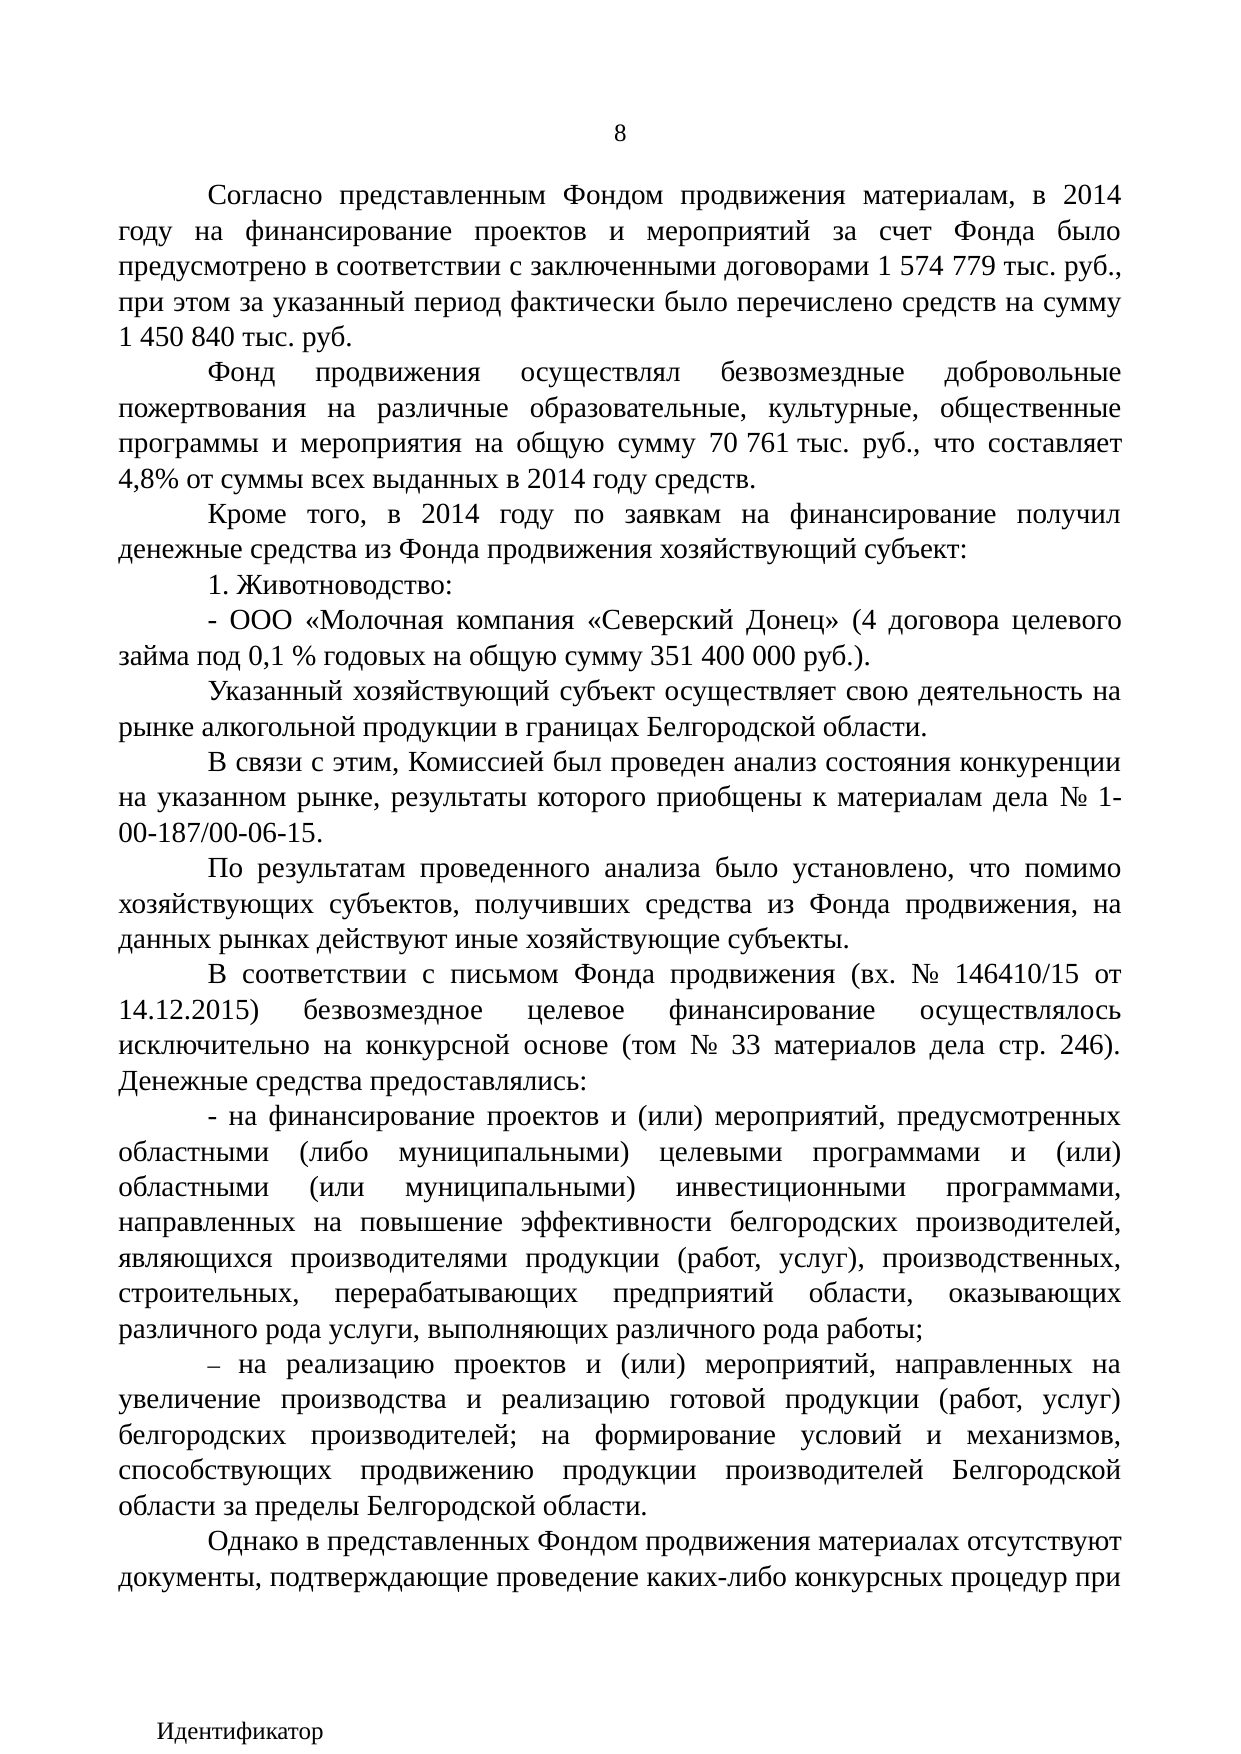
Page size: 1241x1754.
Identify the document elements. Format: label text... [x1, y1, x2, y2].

text – на реализацию проектов и (или) мероприятий, направленных на увеличение производства и реализацию готовой продукции (работ, услуг) белгородских производителей; на формирование условий и механизмов, способствующих продвижению продукции производителей Белгородской области за пределы Белгородской области. [118, 1345, 1122, 1522]
text В соответствии с письмом Фонда продвижения (вх. № 146410/15 от 14.12.2015) безвозмездное целевое финансирование осуществлялось исключительно на конкурсной основе (том № 33 материалов дела стр. 246). Денежные средства предоставлялись: [118, 956, 1122, 1097]
text В связи с этим, Комиссией был проведен анализ состояния конкуренции на указанном рынке, результаты которого приобщены к материалам дела № 1-00-187/00-06-15. [118, 743, 1122, 849]
text - на финансирование проектов и (или) мероприятий, предусмотренных областными (либо муниципальными) целевыми программами и (или) областными (или муниципальными) инвестиционными программами, направленных на повышение эффективности белгородских производителей, являющихся производителями продукции (работ, услуг), производственных, строительных, перерабатывающих предприятий области, оказывающих различного рода услуги, выполняющих различного рода работы; [118, 1097, 1122, 1345]
text По результатам проведенного анализа было установлено, что помимо хозяйствующих субъектов, получивших средства из Фонда продвижения, на данных рынках действуют иные хозяйствующие субъекты. [118, 849, 1122, 956]
text Указанный хозяйствующий субъект осуществляет свою деятельность на рынке алкогольной продукции в границах Белгородской области. [118, 672, 1122, 743]
text Однако в представленных Фондом продвижения материалах отсутствуют документы, подтверждающие проведение каких-либо конкурсных процедур при [118, 1522, 1122, 1593]
text Согласно представленным Фондом продвижения материалам, в 2014 году на финансирование проектов и мероприятий за счет Фонда было предусмотрено в соответствии с заключенными договорами 1 574 779 тыс. руб., при этом за указанный период фактически было перечислено средств на сумму 1 450 840 тыс. руб. [118, 176, 1122, 353]
text 1. Животноводство: [118, 566, 1122, 601]
text Кроме того, в 2014 году по заявкам на финансирование получил денежные средства из Фонда продвижения хозяйствующий субъект: [118, 495, 1122, 566]
text - ООО «Молочная компания «Северский Донец» (4 договора целевого займа под 0,1 % годовых на общую сумму 351 400 000 руб.). [118, 601, 1122, 672]
text Фонд продвижения осуществлял безвозмездные добровольные пожертвования на различные образовательные, культурные, общественные программы и мероприятия на общую сумму 70 761 тыс. руб., что составляет 4,8% от суммы всех выданных в 2014 году средств. [118, 353, 1122, 495]
